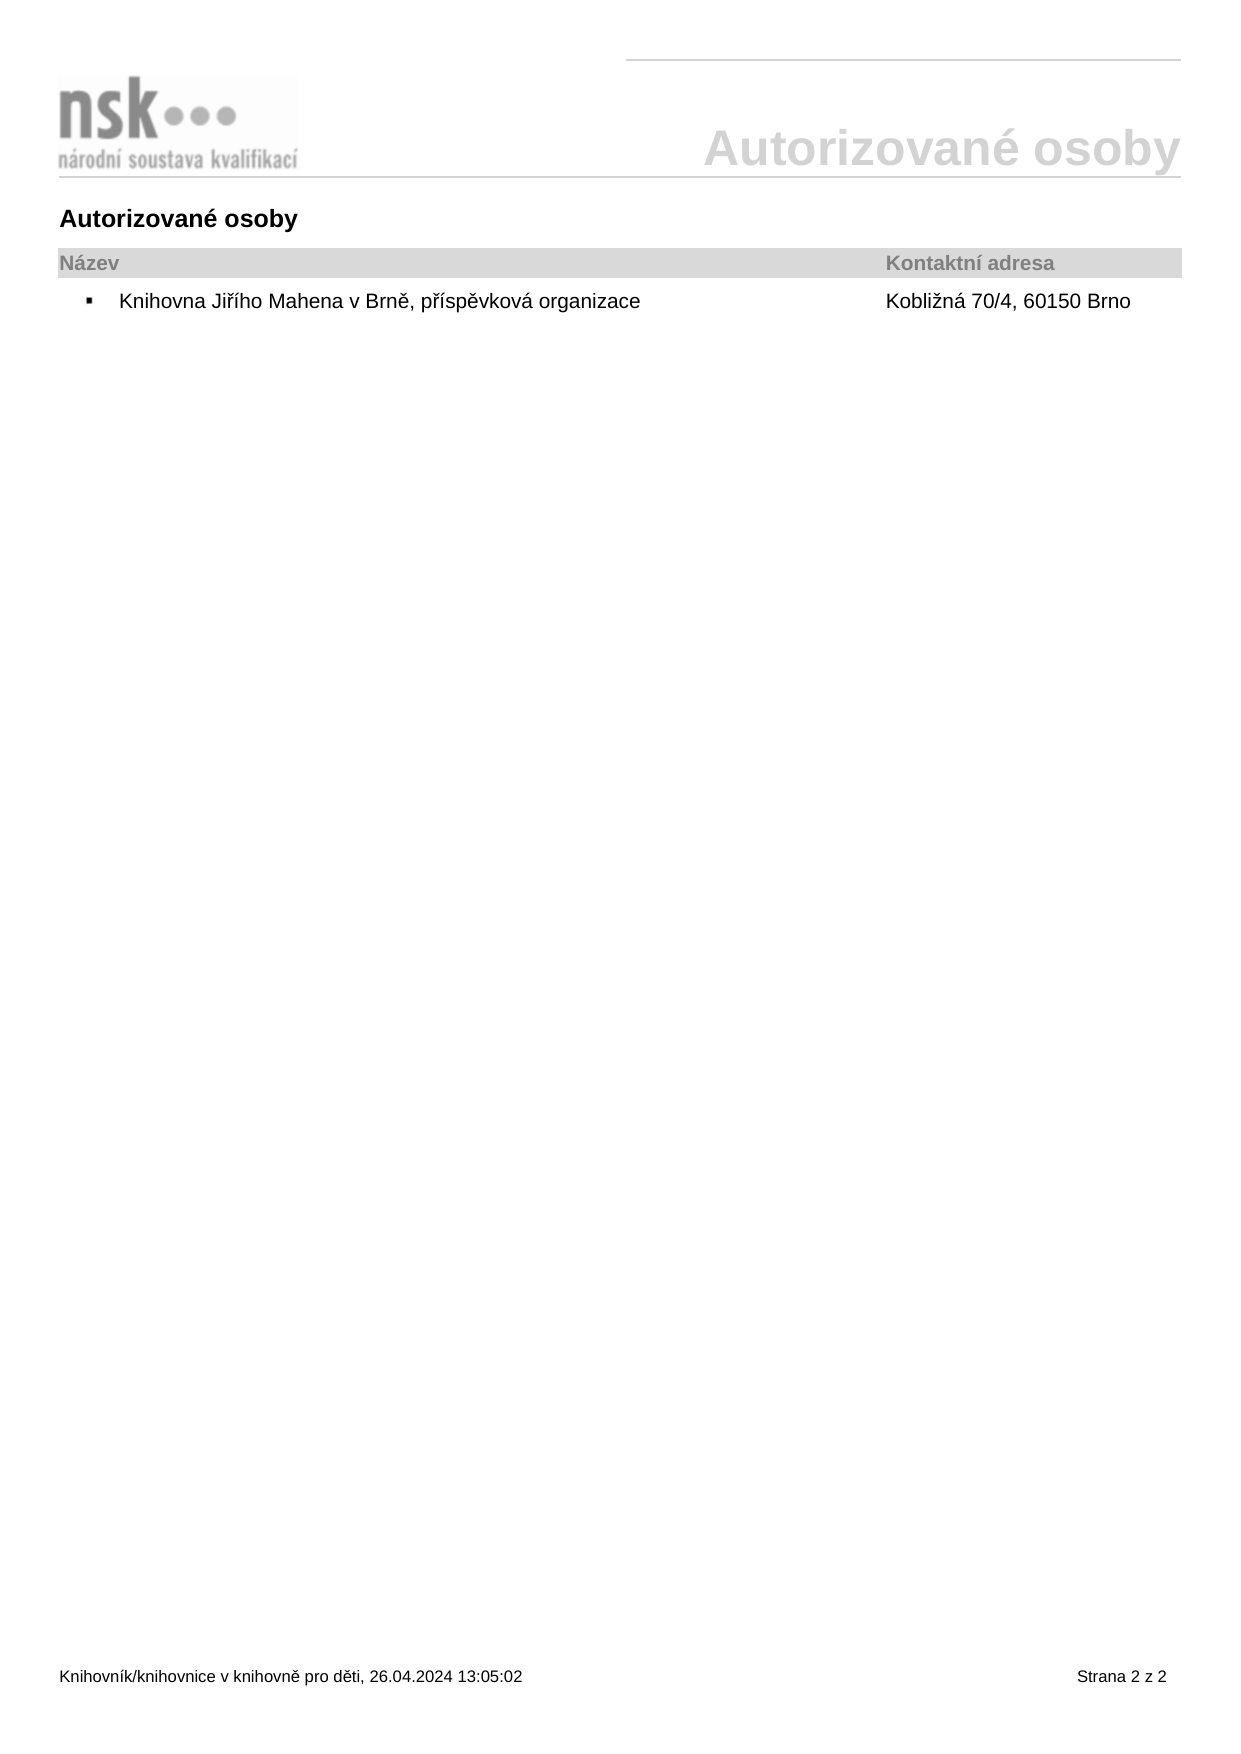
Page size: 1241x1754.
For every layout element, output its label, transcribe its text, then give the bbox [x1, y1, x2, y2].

table_cell [886, 194, 1167, 200]
table_cell [618, 1436, 626, 1658]
table_cell [860, 914, 886, 1214]
table_cell [618, 236, 626, 248]
table_cell [481, 614, 617, 914]
table_cell [59, 178, 1181, 194]
table_cell [626, 278, 860, 289]
picture [57, 59, 619, 171]
table_cell [1167, 614, 1181, 914]
table_cell [119, 1436, 481, 1658]
table_cell [59, 614, 119, 914]
table_cell [481, 194, 617, 200]
table_cell [59, 314, 119, 614]
table_cell Autorizované osoby [59, 200, 1181, 236]
table_cell [119, 171, 481, 176]
table_cell [119, 614, 481, 914]
table_cell [618, 194, 626, 200]
table_cell [886, 1436, 1167, 1658]
table_cell [886, 1214, 1167, 1436]
table_cell [886, 314, 1167, 614]
table_cell [119, 1214, 481, 1436]
table_cell [1167, 194, 1181, 200]
table_cell [119, 314, 481, 614]
table_cell [59, 1214, 119, 1436]
table_cell [481, 1436, 617, 1658]
table_cell [626, 314, 860, 614]
table_cell [1167, 1214, 1181, 1436]
table_cell [626, 1436, 860, 1658]
table_cell [59, 914, 119, 1214]
table_cell [618, 614, 626, 914]
table_cell [59, 278, 119, 288]
table_cell [626, 614, 860, 914]
table_cell [481, 914, 617, 1214]
table_cell [618, 170, 626, 176]
table_cell Kontaktní adresa [886, 250, 1180, 277]
table_cell Knihovna Jiřího Mahena v Brně, příspěvková organizace [119, 289, 886, 314]
table_cell [59, 194, 119, 200]
table_cell [886, 278, 1167, 289]
table_cell [860, 236, 886, 248]
table_cell Název [60, 250, 885, 277]
table_cell [860, 1436, 886, 1658]
table_cell [481, 314, 617, 614]
table_cell Knihovník/knihovnice v knihovně pro děti, 26.04.2024 13:05:02 [59, 1658, 860, 1694]
table_cell [626, 236, 860, 248]
table_cell Kobližná 70/4, 60150 Brno [886, 289, 1181, 314]
table_cell [860, 278, 886, 289]
picture [59, 288, 119, 313]
table_cell [618, 914, 626, 1214]
table_cell [481, 171, 617, 176]
table_cell [1167, 1658, 1181, 1694]
table_cell [860, 314, 886, 614]
table_cell [1167, 1436, 1181, 1658]
table_cell Autorizované osoby [626, 61, 1181, 176]
table_cell Strana 2 z 2 [860, 1658, 1167, 1694]
table_cell [119, 278, 481, 289]
table_cell [860, 614, 886, 914]
table_cell [886, 236, 1167, 248]
table_cell [886, 914, 1167, 1214]
table_cell [1167, 914, 1181, 1214]
table_cell [1167, 278, 1181, 289]
table_cell [481, 236, 617, 248]
table_cell [618, 278, 626, 289]
table_cell [626, 914, 860, 1214]
table_cell [618, 1214, 626, 1436]
table_cell [119, 236, 481, 248]
table_cell [59, 1436, 119, 1658]
table_cell [618, 314, 626, 614]
table_cell [860, 1214, 886, 1436]
table_cell [119, 194, 481, 200]
table_cell [860, 194, 886, 200]
table_cell [619, 59, 626, 170]
table_cell [886, 614, 1167, 914]
table_cell [119, 914, 481, 1214]
table_cell [626, 194, 860, 200]
table_cell [59, 236, 119, 248]
table_cell [481, 1214, 617, 1436]
table_cell [1167, 236, 1181, 248]
table_cell [626, 1214, 860, 1436]
table_cell [1167, 314, 1181, 614]
table_cell [59, 171, 119, 176]
table_cell [481, 278, 617, 289]
